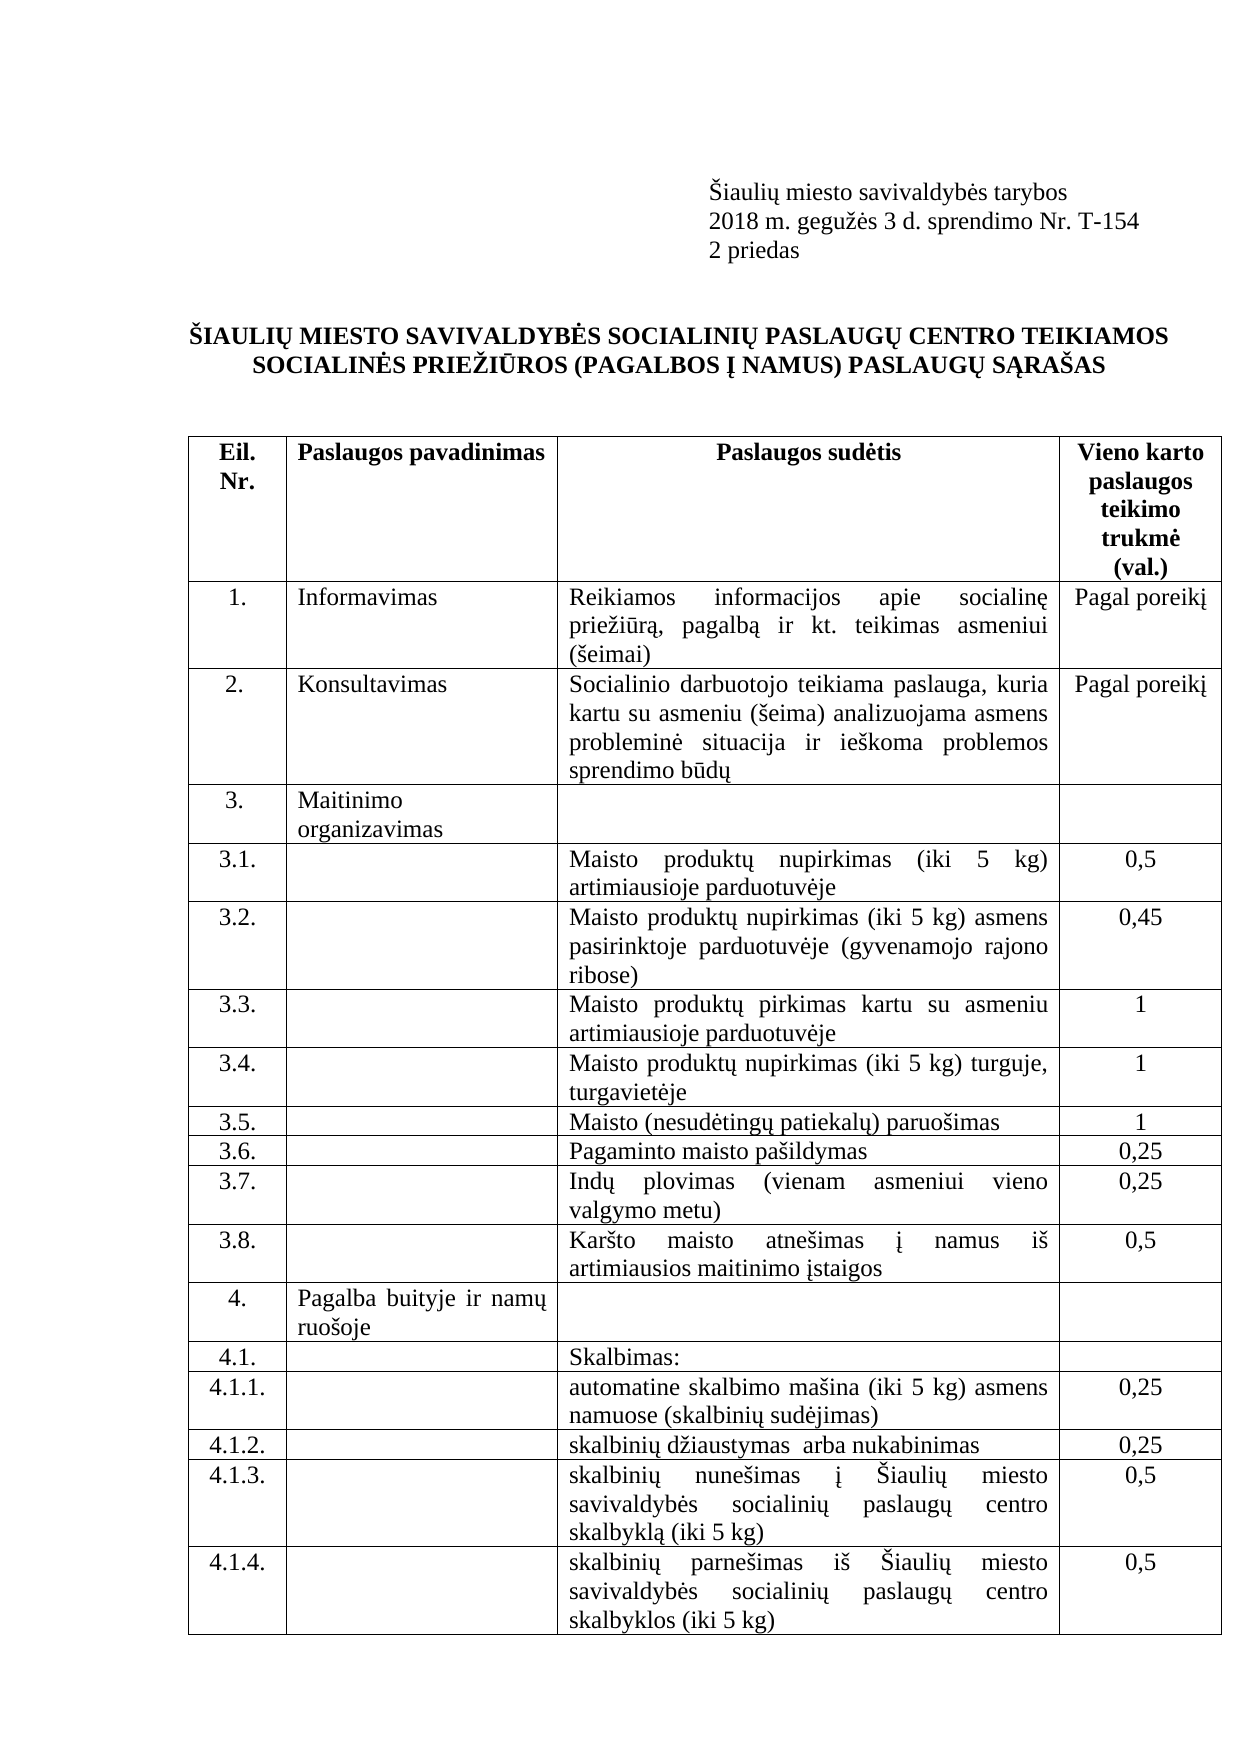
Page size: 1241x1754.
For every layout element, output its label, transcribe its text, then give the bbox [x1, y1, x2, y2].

table_cell 3. [189, 785, 286, 843]
table_header Eil. Nr. [189, 437, 286, 581]
table_cell 4.1.2. [189, 1430, 286, 1459]
table_cell 0,25 [1060, 1372, 1221, 1429]
table_cell 1 [1060, 1107, 1221, 1135]
table_cell 0,25 [1060, 1136, 1221, 1165]
table_cell 3.4. [189, 1048, 286, 1106]
table_cell 4.1. [189, 1342, 286, 1371]
table_cell 3.7. [189, 1166, 286, 1224]
table_cell 3.5. [189, 1107, 286, 1135]
text 2 priedas [709, 235, 1181, 263]
table_cell 0,25 [1060, 1166, 1221, 1224]
table_cell 0,5 [1060, 1225, 1221, 1282]
table_cell 0,5 [1060, 1547, 1221, 1633]
table_cell 3.6. [189, 1136, 286, 1165]
table_cell 3.3. [189, 990, 286, 1047]
table_cell 2. [189, 669, 286, 784]
table_cell [287, 1048, 557, 1106]
table_cell [287, 1547, 557, 1633]
table_header Vieno karto paslaugos teikimo trukmė (val.) [1060, 437, 1221, 581]
table_cell Pagaminto maisto pašildymas [558, 1136, 1059, 1165]
table_cell Maisto produktų nupirkimas (iki 5 kg) artimiausioje parduotuvėje [558, 844, 1059, 901]
table_cell [287, 902, 557, 988]
table_cell [558, 785, 1059, 843]
table_cell [287, 1166, 557, 1224]
table_cell 4. [189, 1283, 286, 1341]
table_cell Maisto produktų pirkimas kartu su asmeniu artimiausioje parduotuvėje [558, 990, 1059, 1047]
table_cell 1 [1060, 990, 1221, 1047]
table_cell Konsultavimas [287, 669, 557, 784]
table_cell 1. [189, 582, 286, 668]
text 2018 m. gegužės 3 d. sprendimo Nr. T-154 [709, 206, 1181, 235]
table_cell Pagalba buityje ir namų ruošoje [287, 1283, 557, 1341]
table_cell skalbinių parnešimas iš Šiaulių miesto savivaldybės socialinių paslaugų centro skalbyklos (iki 5 kg) [558, 1547, 1059, 1633]
table_cell 0,5 [1060, 1460, 1221, 1546]
table_cell [1060, 785, 1221, 843]
table_cell 4.1.4. [189, 1547, 286, 1633]
text Šiaulių miesto savivaldybės tarybos [709, 177, 1181, 206]
table_cell skalbinių džiaustymas arba nukabinimas [558, 1430, 1059, 1459]
table_cell [287, 1107, 557, 1135]
table_cell 0,45 [1060, 902, 1221, 988]
table_cell Karšto maisto atnešimas į namus iš artimiausios maitinimo įstaigos [558, 1225, 1059, 1282]
table_cell Socialinio darbuotojo teikiama paslauga, kuria kartu su asmeniu (šeima) analizuojama asmens probleminė situacija ir ieškoma problemos sprendimo būdų [558, 669, 1059, 784]
table_cell [287, 990, 557, 1047]
table_cell [287, 1460, 557, 1546]
table_cell Maisto produktų nupirkimas (iki 5 kg) asmens pasirinktoje parduotuvėje (gyvenamojo rajono ribose) [558, 902, 1059, 988]
table_header Paslaugos sudėtis [558, 437, 1059, 581]
table_cell Maitinimo organizavimas [287, 785, 557, 843]
table_cell Pagal poreikį [1060, 582, 1221, 668]
table_cell 4.1.1. [189, 1372, 286, 1429]
table_cell 3.1. [189, 844, 286, 901]
table_cell Skalbimas: [558, 1342, 1059, 1371]
table_cell skalbinių nunešimas į Šiaulių miesto savivaldybės socialinių paslaugų centro skalbyklą (iki 5 kg) [558, 1460, 1059, 1546]
table_cell automatine skalbimo mašina (iki 5 kg) asmens namuose (skalbinių sudėjimas) [558, 1372, 1059, 1429]
table_cell 1 [1060, 1048, 1221, 1106]
table_cell [558, 1283, 1059, 1341]
table_cell Maisto (nesudėtingų patiekalų) paruošimas [558, 1107, 1059, 1135]
table_cell 3.8. [189, 1225, 286, 1282]
text ŠIAULIŲ MIESTO SAVIVALDYBĖS SOCIALINIŲ PASLAUGŲ CENTRO TEIKIAMOS SOCIALINĖS PRIEŽIŪROS (PAGALBOS Į NAMUS) PASLAUGŲ SĄRAŠAS [177, 321, 1181, 378]
table_cell [287, 1372, 557, 1429]
table_cell 4.1.3. [189, 1460, 286, 1546]
table_cell [287, 1342, 557, 1371]
table_cell [1060, 1283, 1221, 1341]
table_cell [287, 1136, 557, 1165]
table_cell 3.2. [189, 902, 286, 988]
table_cell Pagal poreikį [1060, 669, 1221, 784]
table_cell [287, 1430, 557, 1459]
table_cell [1060, 1342, 1221, 1371]
table_cell Indų plovimas (vienam asmeniui vieno valgymo metu) [558, 1166, 1059, 1224]
table_cell 0,25 [1060, 1430, 1221, 1459]
table_cell [287, 1225, 557, 1282]
table_cell 0,5 [1060, 844, 1221, 901]
table_cell Reikiamos informacijos apie socialinę priežiūrą, pagalbą ir kt. teikimas asmeniui (šeimai) [558, 582, 1059, 668]
table_cell Informavimas [287, 582, 557, 668]
table_cell Maisto produktų nupirkimas (iki 5 kg) turguje, turgavietėje [558, 1048, 1059, 1106]
table_header Paslaugos pavadinimas [287, 437, 557, 581]
table_cell [287, 844, 557, 901]
